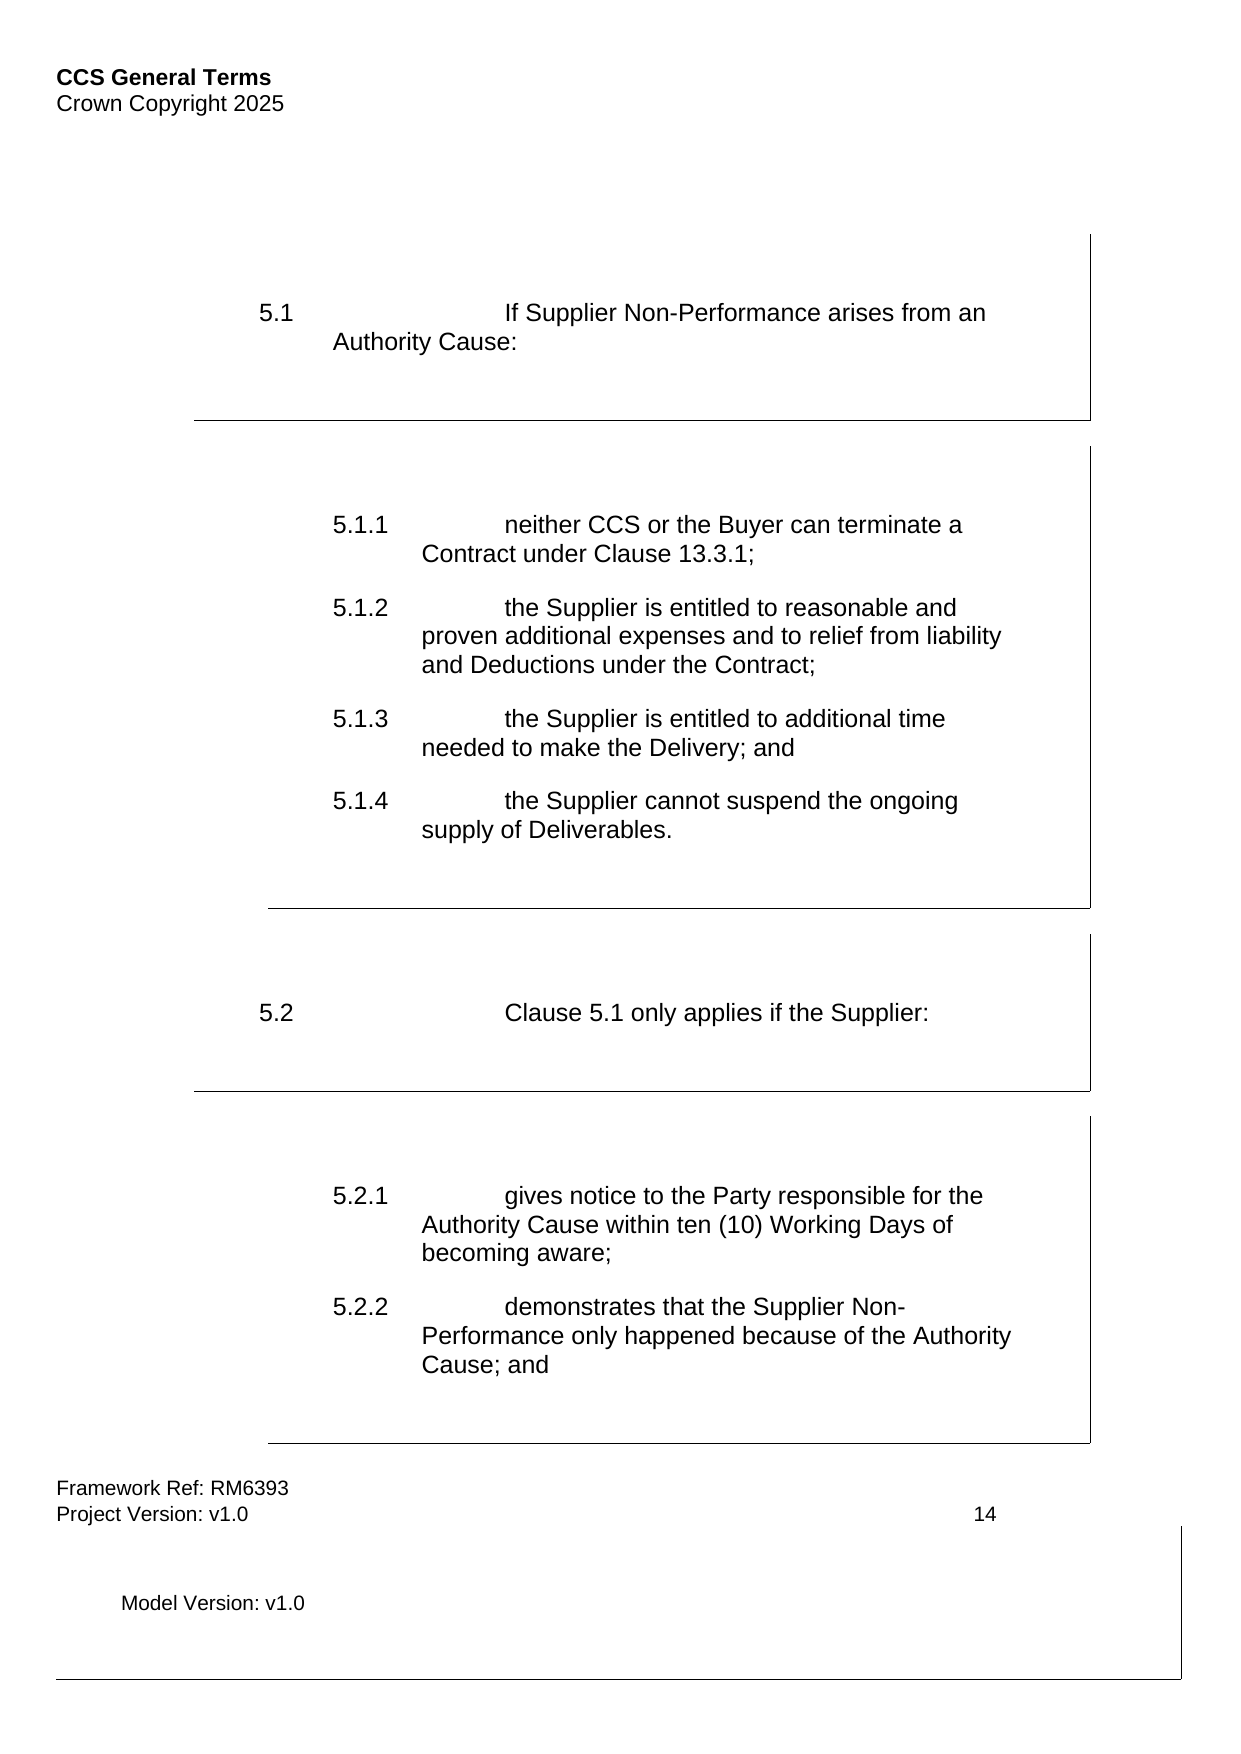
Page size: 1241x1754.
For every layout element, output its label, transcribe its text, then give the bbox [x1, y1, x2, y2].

list the Supplier is entitled to reasonable and proven additional expenses and to relief from liability and Deductions under the Contract; [268, 528, 1090, 639]
list neither CCS or the Buyer can terminate a Contract under Clause 13.3.1; [268, 446, 1090, 528]
list Clause 5.1 only applies if the Supplier: [194, 933, 1090, 1091]
list the Supplier cannot suspend the ongoing supply of Deliverables. [268, 722, 1090, 908]
list If Supplier Non-Performance arises from an Authority Cause: [194, 234, 1090, 420]
list demonstrates that the Supplier Non-Performance only happened because of the Authority Cause; and [268, 1228, 1090, 1443]
list gives notice to the Party responsible for the Authority Cause within ten (10) Working Days of becoming aware; [268, 1116, 1090, 1228]
list the Supplier is entitled to additional time needed to make the Delivery; and [268, 639, 1090, 722]
